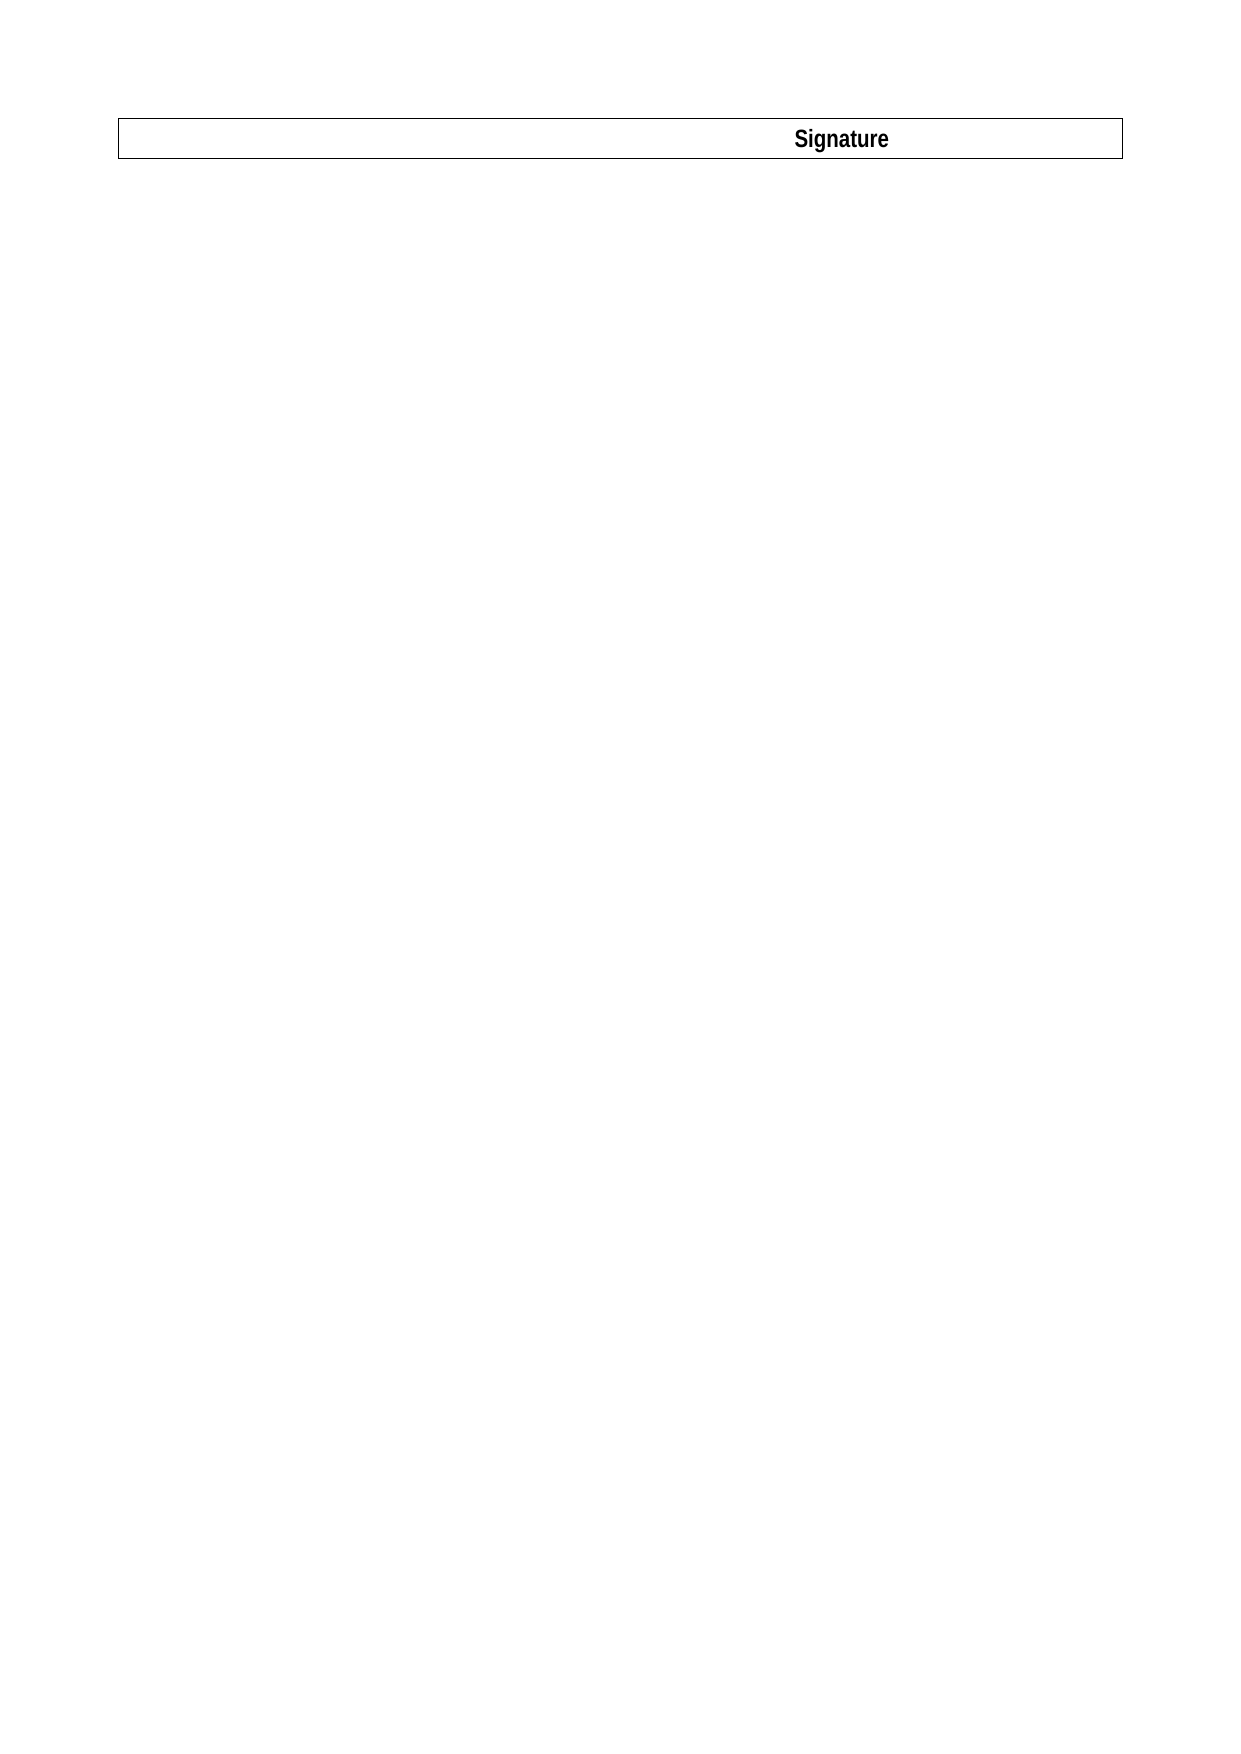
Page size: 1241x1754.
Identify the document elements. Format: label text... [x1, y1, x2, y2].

table_header Signature [119, 119, 1122, 158]
